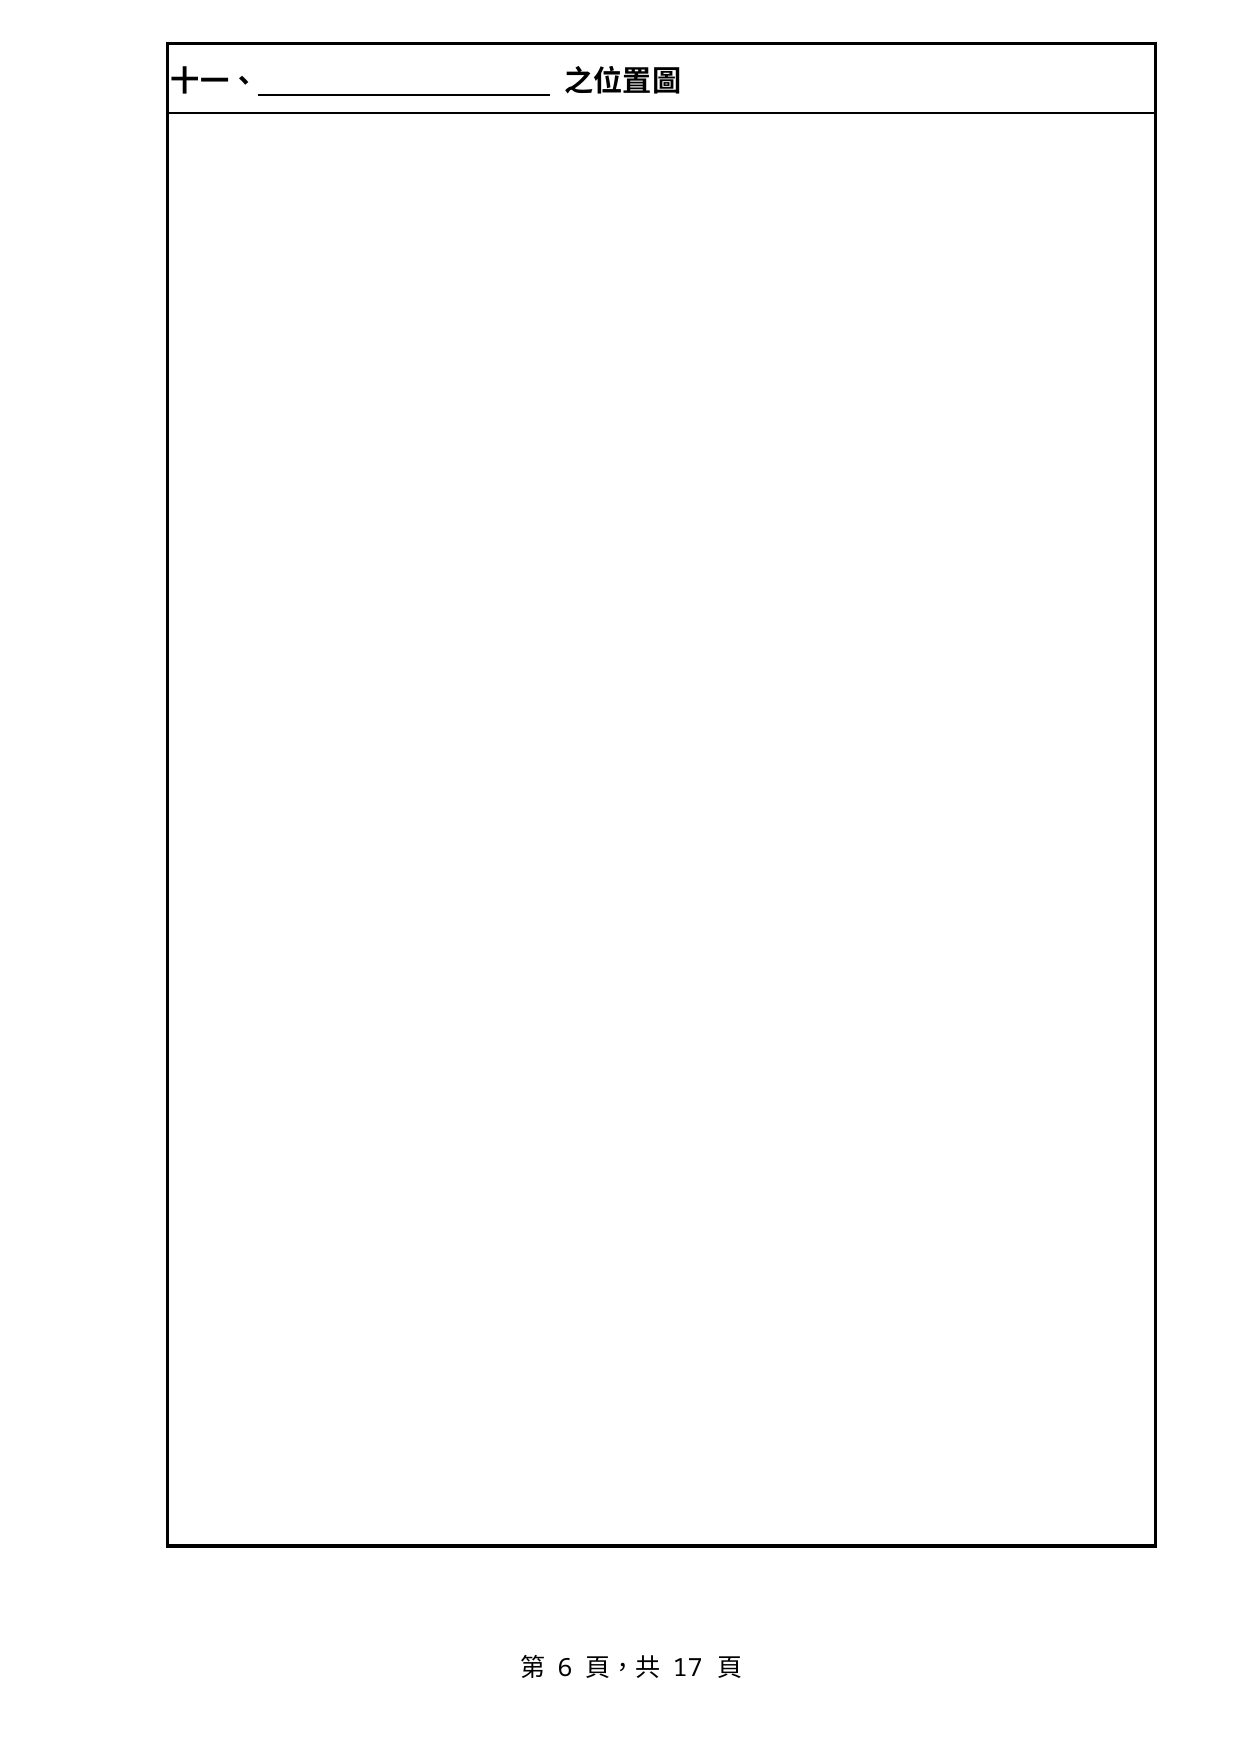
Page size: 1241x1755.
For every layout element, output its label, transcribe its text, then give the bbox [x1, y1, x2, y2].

table_header 十一、 之位置圖 [169, 45, 1154, 112]
table_cell [169, 114, 1154, 1544]
